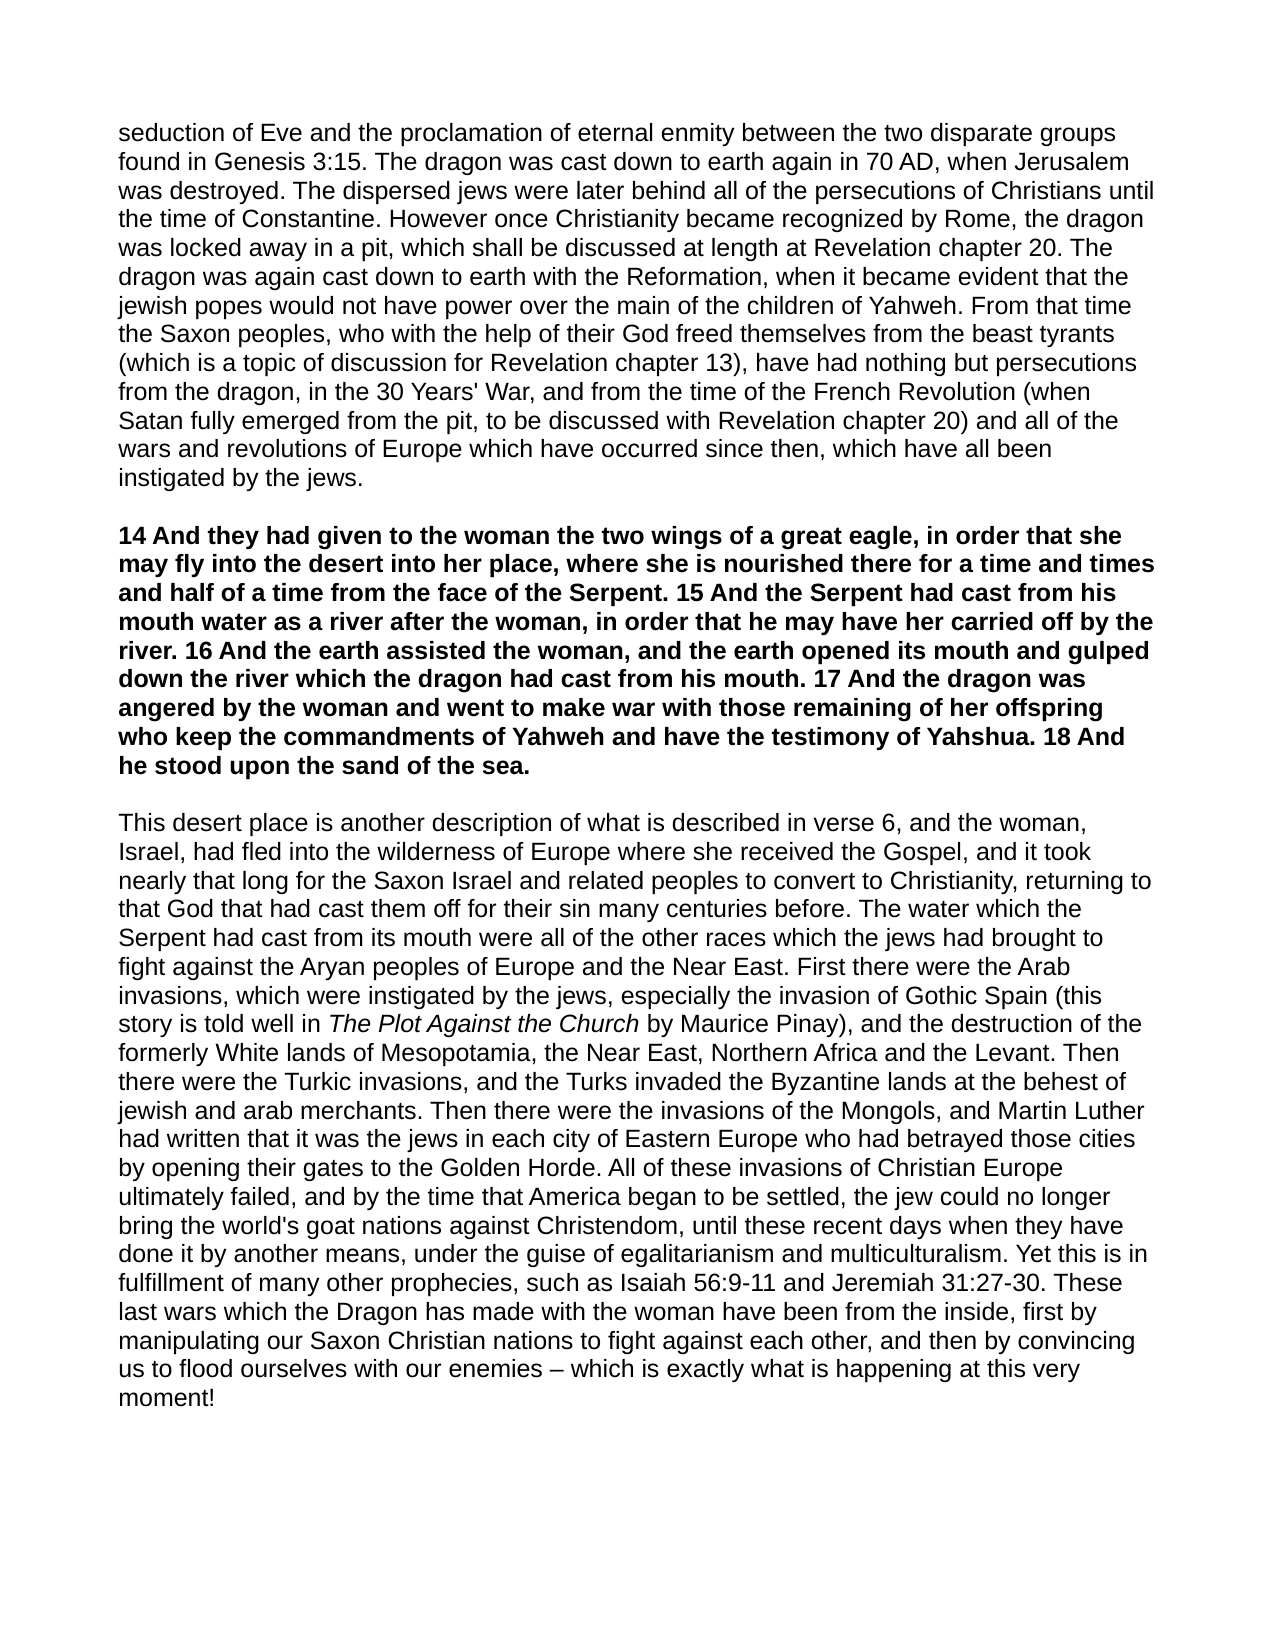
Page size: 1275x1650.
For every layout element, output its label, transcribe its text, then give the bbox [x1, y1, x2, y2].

text 14 And they had given to the woman the two wings of a great eagle, in order that she may fly into the desert into her place, where she is nourished there for a time and times and half of a time from the face of the Serpent. 15 And the Serpent had cast from his mouth water as a river after the woman, in order that he may have her carried off by the river. 16 And the earth assisted the woman, and the earth opened its mouth and gulped down the river which the dragon had cast from his mouth. 17 And the dragon was angered by the woman and went to make war with those remaining of her offspring who keep the commandments of Yahweh and have the testimony of Yahshua. 18 And he stood upon the sand of the sea. [118, 521, 1157, 779]
text seduction of Eve and the proclamation of eternal enmity between the two disparate groups found in Genesis 3:15. The dragon was cast down to earth again in 70 AD, when Jerusalem was destroyed. The dispersed jews were later behind all of the persecutions of Christians until the time of Constantine. However once Christianity became recognized by Rome, the dragon was locked away in a pit, which shall be discussed at length at Revelation chapter 20. The dragon was again cast down to earth with the Reformation, when it became evident that the jewish popes would not have power over the main of the children of Yahweh. From that time the Saxon peoples, who with the help of their God freed themselves from the beast tyrants (which is a topic of discussion for Revelation chapter 13), have had nothing but persecutions from the dragon, in the 30 Years' War, and from the time of the French Revolution (when Satan fully emerged from the pit, to be discussed with Revelation chapter 20) and all of the wars and revolutions of Europe which have occurred since then, which have all been instigated by the jews. [118, 118, 1157, 492]
text This desert place is another description of what is described in verse 6, and the woman, Israel, had fled into the wilderness of Europe where she received the Gospel, and it took nearly that long for the Saxon Israel and related peoples to convert to Christianity, returning to that God that had cast them off for their sin many centuries before. The water which the Serpent had cast from its mouth were all of the other races which the jews had brought to fight against the Aryan peoples of Europe and the Near East. First there were the Arab invasions, which were instigated by the jews, especially the invasion of Gothic Spain (this story is told well in The Plot Against the Church by Maurice Pinay), and the destruction of the formerly White lands of Mesopotamia, the Near East, Northern Africa and the Levant. Then there were the Turkic invasions, and the Turks invaded the Byzantine lands at the behest of jewish and arab merchants. Then there were the invasions of the Mongols, and Martin Luther had written that it was the jews in each city of Eastern Europe who had betrayed those cities by opening their gates to the Golden Horde. All of these invasions of Christian Europe ultimately failed, and by the time that America began to be settled, the jew could no longer bring the world's goat nations against Christendom, until these recent days when they have done it by another means, under the guise of egalitarianism and multiculturalism. Yet this is in fulfillment of many other prophecies, such as Isaiah 56:9-11 and Jeremiah 31:27-30. These last wars which the Dragon has made with the woman have been from the inside, first by manipulating our Saxon Christian nations to fight against each other, and then by convincing us to flood ourselves with our enemies – which is exactly what is happening at this very moment! [118, 808, 1157, 1412]
